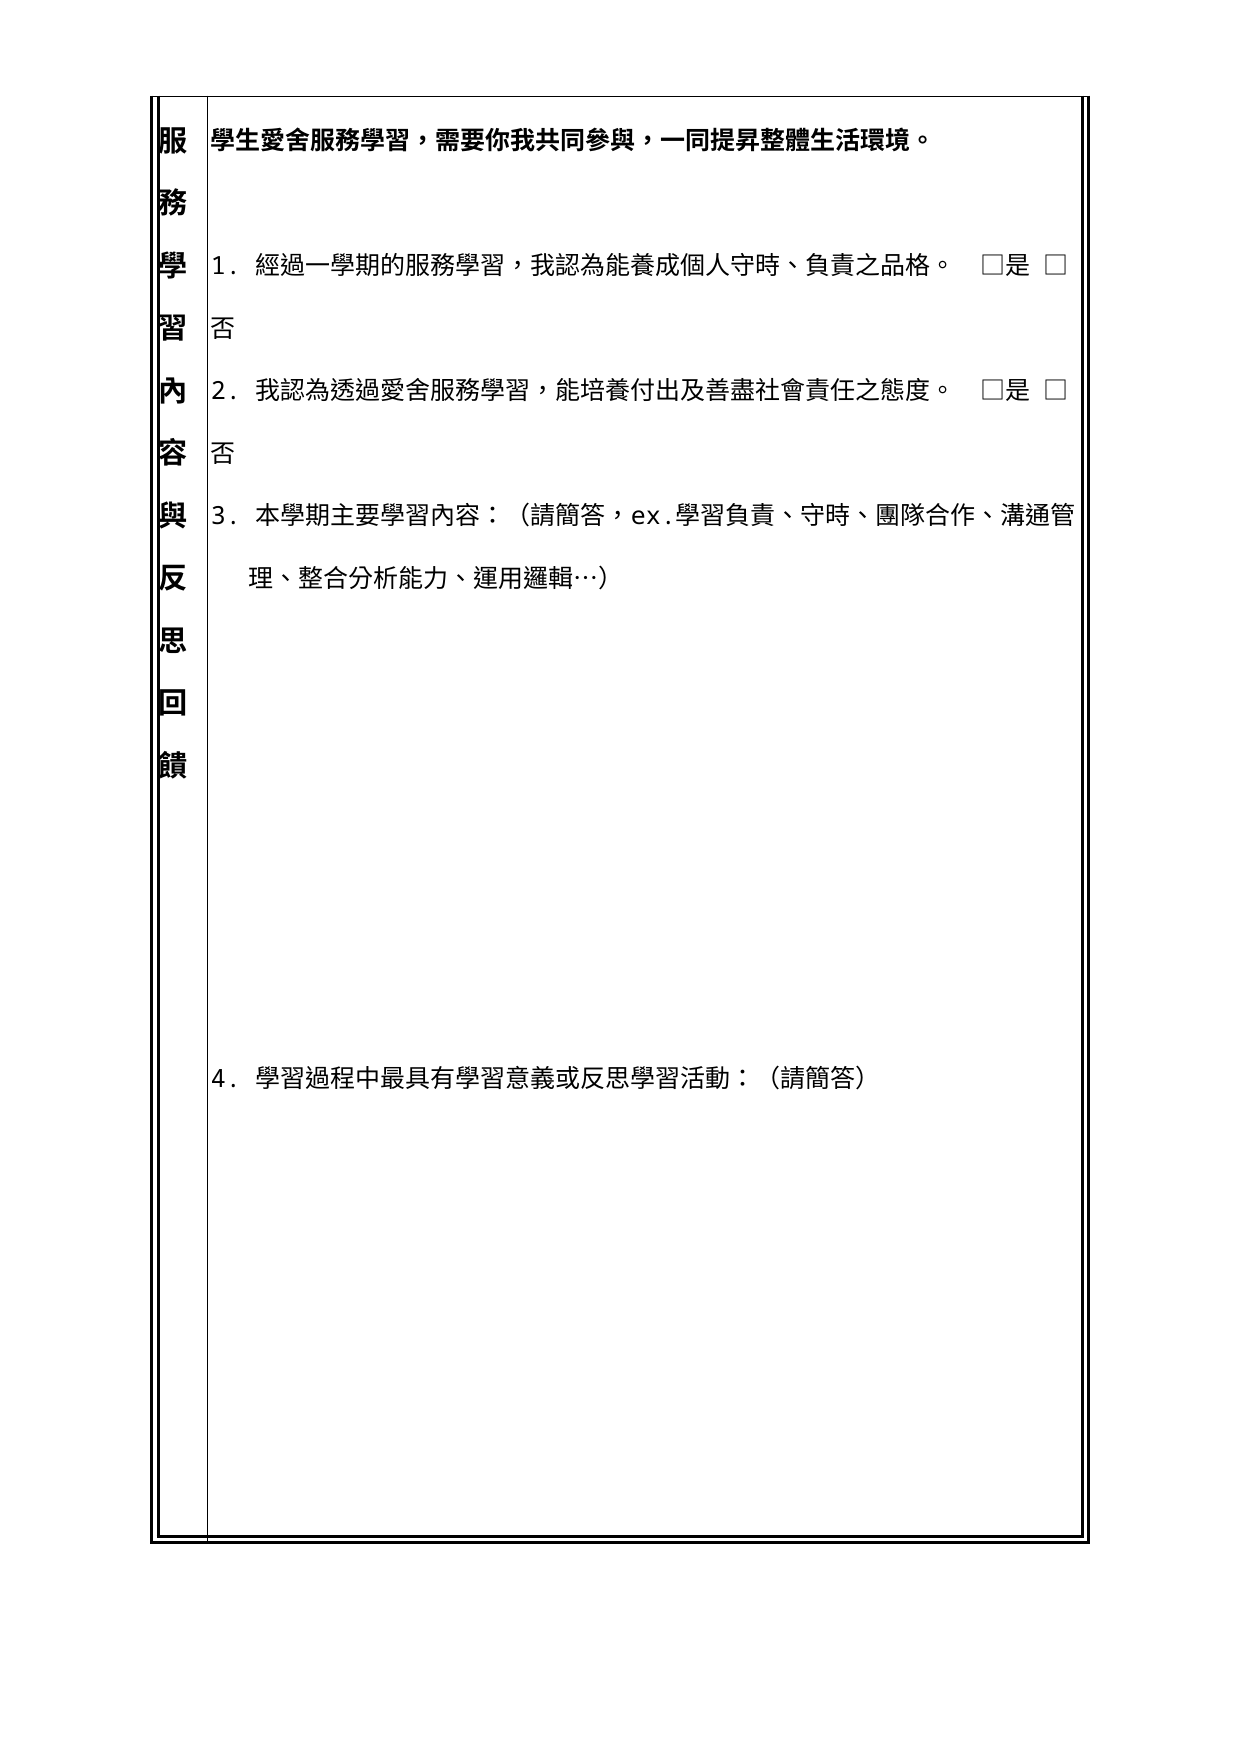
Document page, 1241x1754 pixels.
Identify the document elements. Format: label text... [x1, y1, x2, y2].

table_cell 服務學習內容與反思回饋 [160, 97, 207, 1534]
table_cell 學生愛舍服務學習，需要你我共同參與，一同提昇整體生活環境。 1. 經過一學期的服務學習，我認為能養成個人守時、負責之品格。 □是 □否 2. 我認為透過愛舍服務學習，能培養付出及善盡社會責任之態度。 □是 □否 3. 本學期主要學習內容：（請簡答，ex.學習負責、守時、團隊合作、溝通管理、整合分析能力、運用邏輯…） 4. 學習過程中最具有學習意義或反思學習活動：（請簡答） [208, 97, 1081, 1534]
